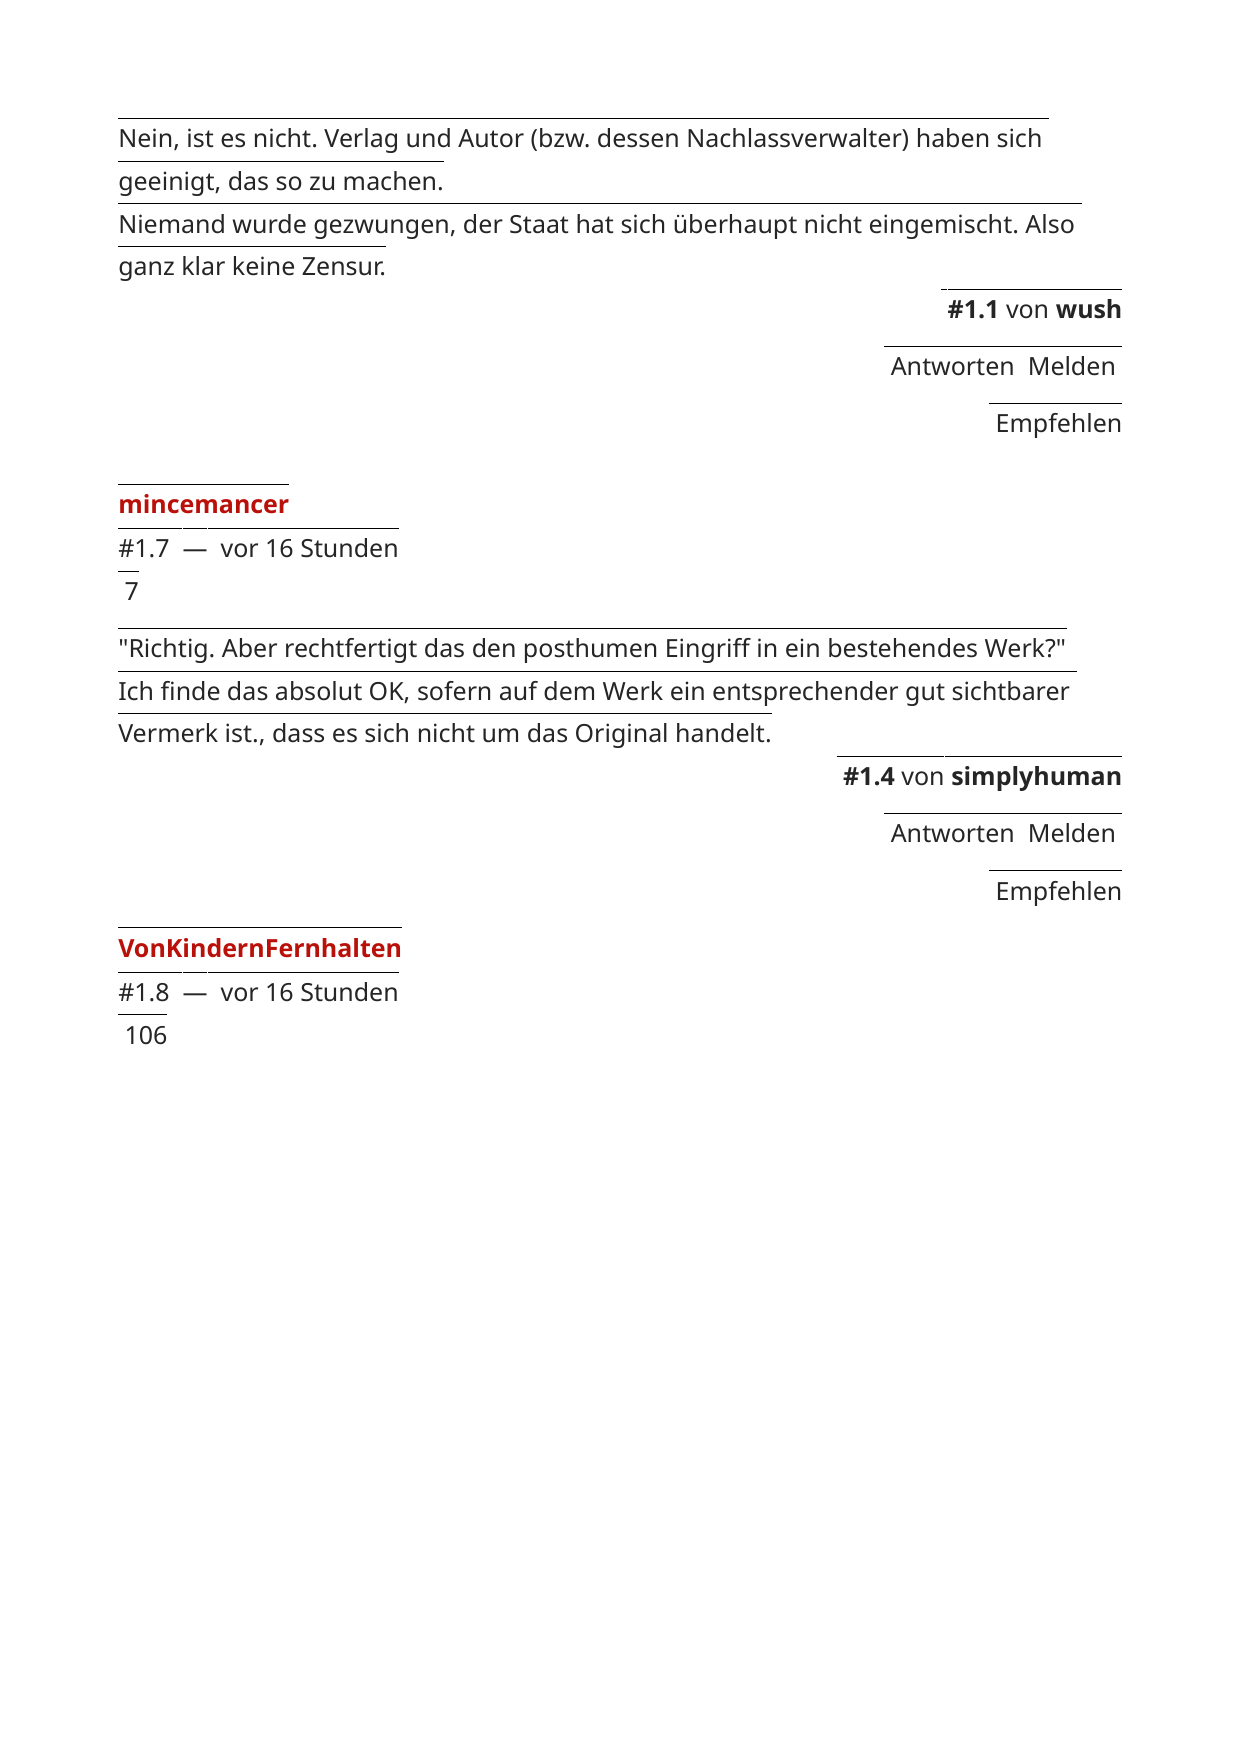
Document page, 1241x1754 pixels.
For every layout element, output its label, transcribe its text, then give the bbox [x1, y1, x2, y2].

subtitle mincemancer [118, 484, 1122, 521]
text Ich finde das absolut OK, sofern auf dem Werk ein entsprechender gut sichtbarer Vermerk ist., dass es sich nicht um das Original handelt. [118, 671, 1122, 750]
text Niemand wurde gezwungen, der Staat hat sich überhaupt nicht eingemischt. Also ganz klar keine Zensur. [118, 203, 1122, 283]
text 7 [118, 571, 1122, 608]
text 106 [118, 1014, 1122, 1051]
text Empfehlen [118, 403, 1122, 440]
text #1.8 — vor 16 Stunden [118, 972, 1122, 1009]
text #1.1 von wush [118, 288, 1122, 326]
text Nein, ist es nicht. Verlag und Autor (bzw. dessen Nachlassverwalter) haben sich geeinigt, das so zu machen. [118, 118, 1122, 198]
text "Richtig. Aber rechtfertigt das den posthumen Eingriff in ein bestehendes Werk?" [118, 628, 1122, 665]
text #1.7 — vor 16 Stunden [118, 528, 1122, 565]
text Empfehlen [118, 870, 1122, 907]
text #1.4 von simplyhuman [118, 756, 1122, 793]
text Antworten Melden [118, 813, 1122, 850]
subtitle VonKindernFernhalten [118, 927, 1122, 964]
text Antworten Melden [118, 346, 1122, 383]
